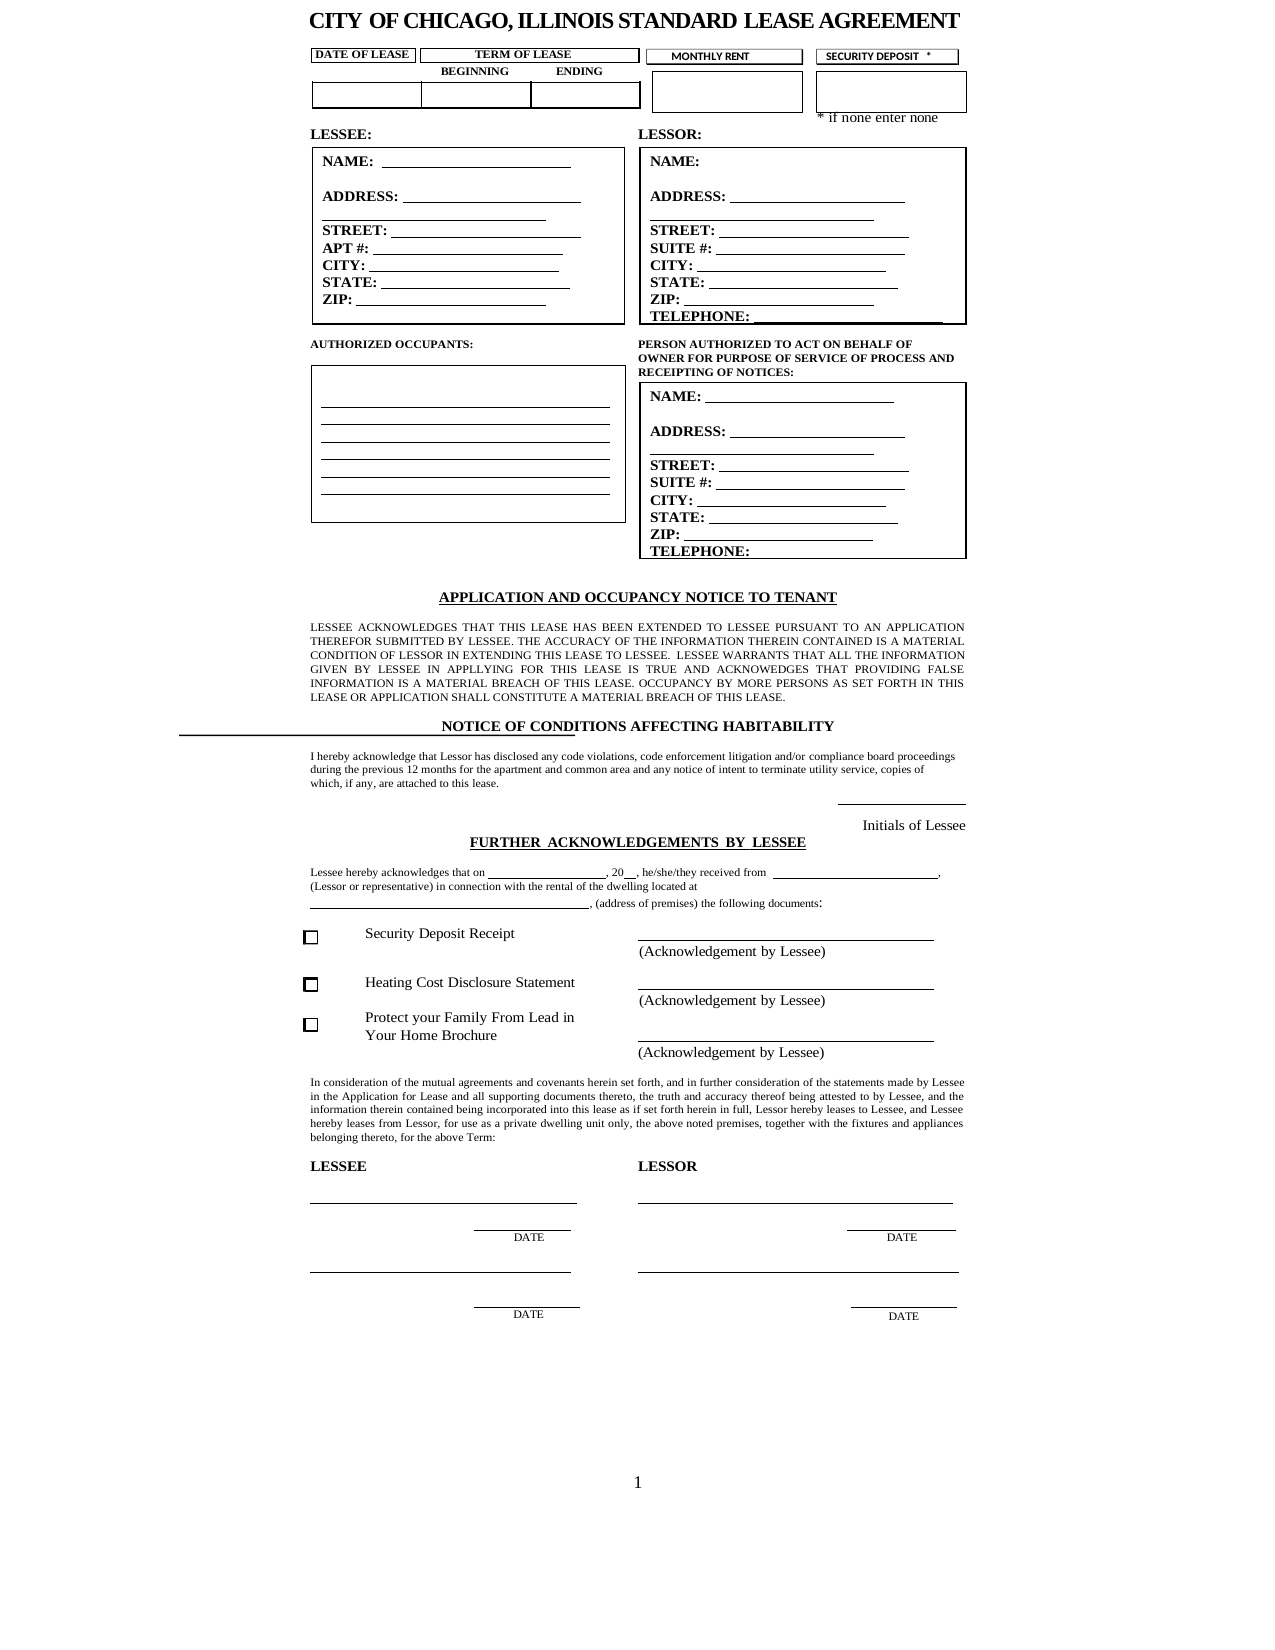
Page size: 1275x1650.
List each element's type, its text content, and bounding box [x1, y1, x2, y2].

text ADDRESS: STREET: APT #: CITY: STATE: ZIP: [322, 188, 590, 308]
text In consideration of the mutual agreements and covenants herein set forth, and in further consideration of the statements made by Lessee in the Application for Lease and all supporting documents thereto, the truth and accuracy thereof being attested to by Lessee, and the information therein contained being incorporated into this lease as if set forth herein in full, Lessor hereby leases to Lessee, and Lessee hereby leases from Lessor, for use as a private dwelling unit only, the above noted premises, together with the fixtures and appliances belonging thereto, for the above Term: [310, 1075, 966, 1144]
text AUTHORIZED OCCUPANTS: PERSON AUTHORIZED TO ACT ON BEHALF OF OWNER FOR PURPOSE OF SERVICE OF PROCESS AND RECEIPTING OF NOTICES: [310, 338, 959, 379]
table_header DATE OF LEASE [312, 49, 415, 62]
text (Acknowledgement by Lessee) [638, 1044, 1096, 1061]
text I hereby acknowledge that Lessor has disclosed any code violations, code enforcement litigation and/or compliance board proceedings during the previous 12 months for the apartment and common area and any notice of intent to terminate utility service, copies of which, if any, are attached to this lease. [310, 749, 962, 790]
text DATE DATE [513, 1228, 1096, 1244]
subtitle APPLICATION AND OCCUPANCY NOTICE TO TENANT [203, 589, 1073, 606]
table_header TERM OF LEASE [421, 49, 638, 62]
text Lessee hereby acknowledges that on , 20 , he/she/they received from , (Lessor or representative) in connection with the rental of the dwelling located at [310, 866, 941, 893]
text ADDRESS: STREET: SUITE #: CITY: STATE: ZIP: [650, 188, 918, 308]
text BEGINNING ENDING [441, 64, 1096, 77]
text [641, 383, 965, 558]
text LESSEE ACKNOWLEDGES THAT THIS LEASE HAS BEEN EXTENDED TO LESSEE PURSUANT TO AN APPLICATION THEREFOR SUBMITTED BY LESSEE. THE ACCURACY OF THE INFORMATION THEREIN CONTAINED IS A MATERIAL CONDITION OF LESSOR IN EXTENDING THIS LEASE TO LESSEE. LESSEE WARRANTS THAT ALL THE INFORMATION GIVEN BY LESSEE IN APPLLYING FOR THIS LEASE IS TRUE AND ACKNOWEDGES THAT PROVIDING FALSE INFORMATION IS A MATERIAL BREACH OF THIS LEASE. OCCUPANCY BY MORE PERSONS AS SET FORTH IN THIS LEASE OR APPLICATION SHALL CONSTITUTE A MATERIAL BREACH OF THIS LEASE. [310, 621, 966, 703]
subtitle FURTHER ACKNOWLEDGEMENTS BY LESSEE [203, 834, 1073, 851]
subtitle [313, 148, 624, 323]
text NAME: [650, 153, 965, 169]
text Initials of Lessee [179, 817, 966, 833]
subtitle LESSEE LESSOR [310, 1158, 1096, 1175]
text (Acknowledgement by Lessee) [374, 942, 1091, 959]
table_header [416, 48, 420, 62]
text TELEPHONE: [650, 543, 965, 558]
table_header [422, 83, 530, 107]
text Your Home Brochure [365, 1026, 1096, 1043]
text , (address of premises) the following documents: [310, 894, 1096, 910]
text Security Deposit Receipt [203, 925, 1096, 942]
text Protect your Family From Lead in [365, 1009, 1096, 1026]
subtitle NOTICE OF CONDITIONS AFFECTING HABITABILITY [203, 718, 1073, 735]
text Heating Cost Disclosure Statement [203, 974, 1096, 991]
text * if none enter none [179, 108, 938, 125]
text NAME: [322, 153, 624, 169]
text ADDRESS: STREET: SUITE #: CITY: STATE: ZIP: [650, 422, 918, 542]
text NAME: [650, 388, 965, 404]
subtitle [641, 148, 965, 323]
title CITY OF CHICAGO, ILLINOIS STANDARD LEASE AGREEMENT [203, 7, 1067, 34]
text (Acknowledgement by Lessee) [374, 991, 1091, 1008]
text DATE DATE [513, 1297, 1096, 1323]
subtitle LESSEE: LESSOR: [310, 126, 1096, 142]
table_header [532, 83, 639, 107]
table_header [313, 83, 421, 107]
text TELEPHONE: [650, 308, 965, 323]
